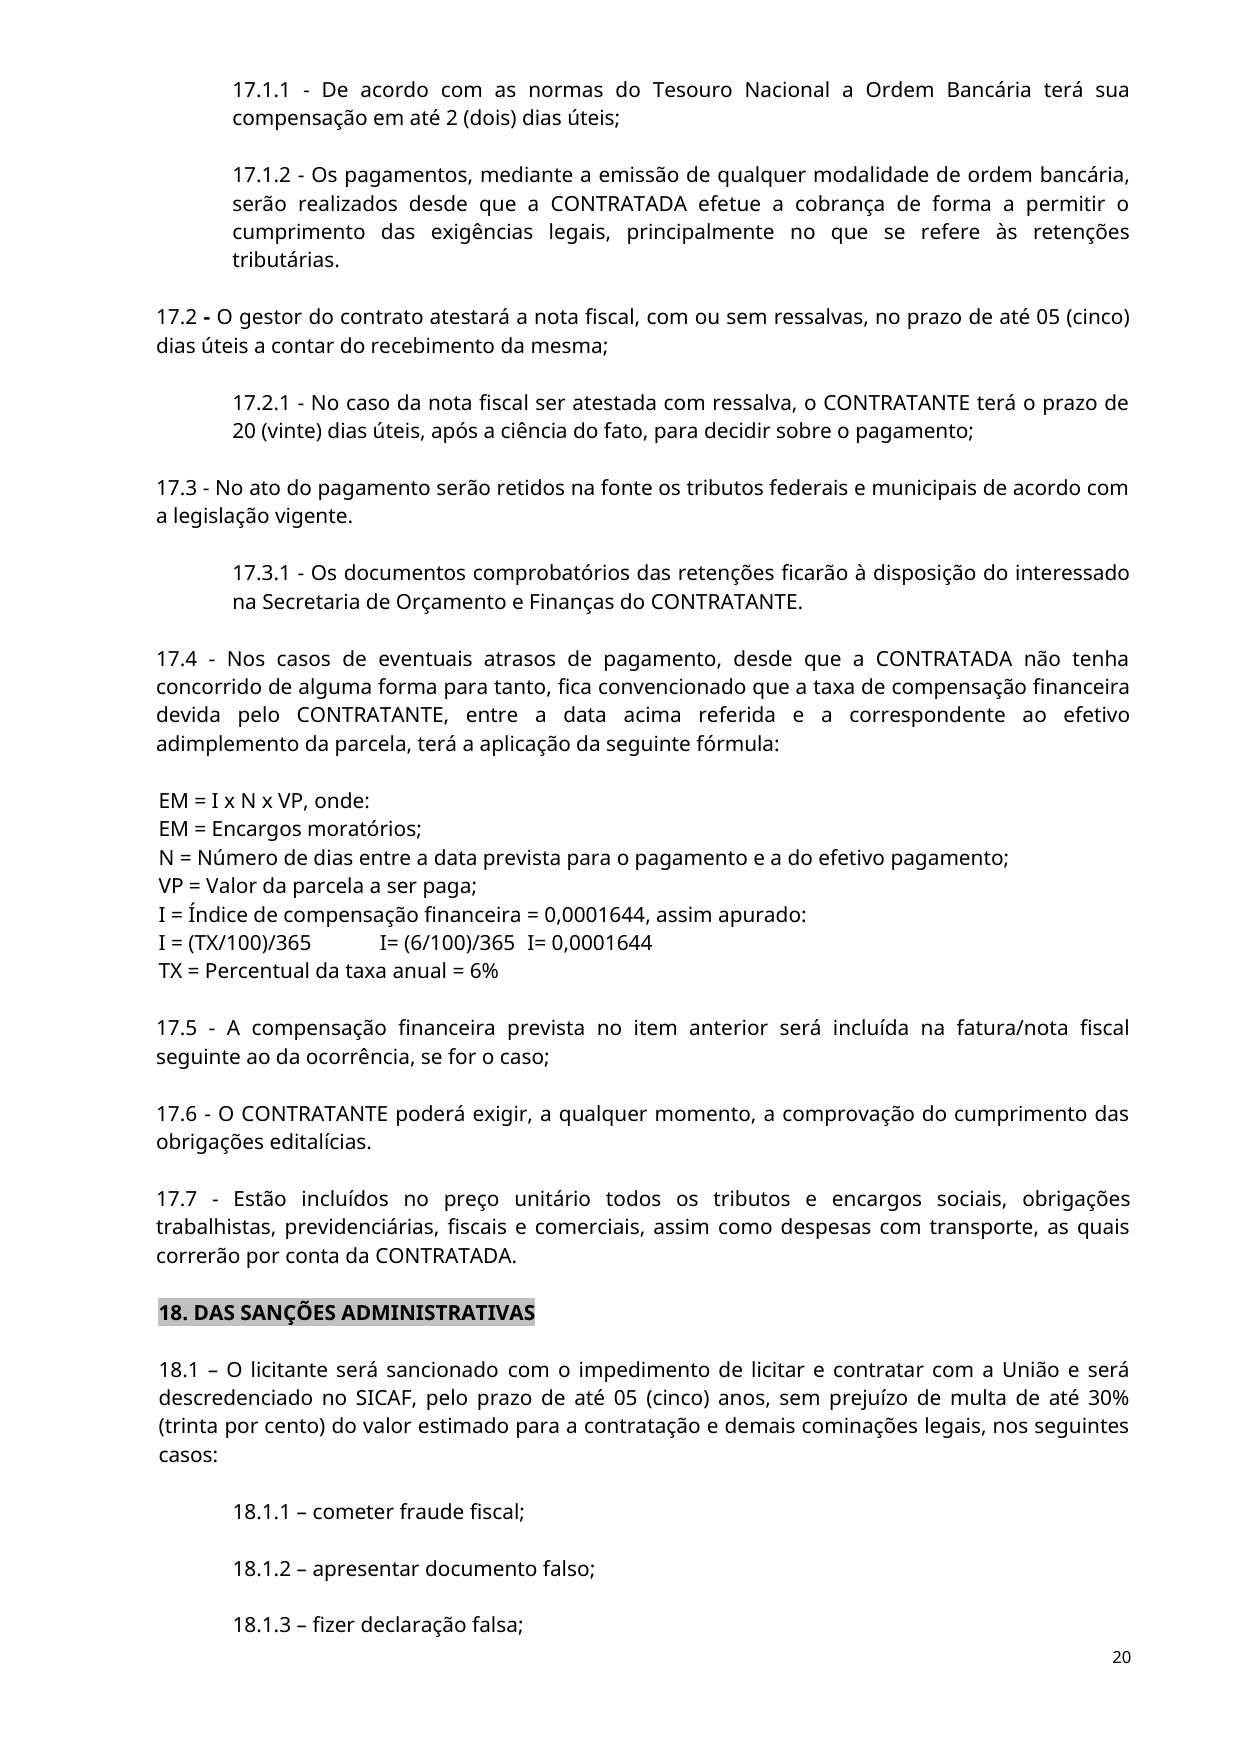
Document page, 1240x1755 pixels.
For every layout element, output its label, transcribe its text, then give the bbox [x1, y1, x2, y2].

text 17.1.1 - De acordo com as normas do Tesouro Nacional a Ordem Bancária terá sua compensação em até 2 (dois) dias úteis; [232, 75, 1131, 132]
text EM = Encargos moratórios; [158, 814, 1131, 843]
text TX = Percentual da taxa anual = 6% [158, 957, 1131, 985]
text N = Número de dias entre a data prevista para o pagamento e a do efetivo pagamento; [158, 843, 1131, 871]
text 17.4 - Nos casos de eventuais atrasos de pagamento, desde que a CONTRATADA não tenha concorrido de alguma forma para tanto, fica convencionado que a taxa de compensação financeira devida pelo CONTRATANTE, entre a data acima referida e a correspondente ao efetivo adimplemento da parcela, terá a aplicação da seguinte fórmula: [156, 644, 1131, 757]
text 17.3.1 - Os documentos comprobatórios das retenções ficarão à disposição do interessado na Secretaria de Orçamento e Finanças do CONTRATANTE. [232, 558, 1131, 615]
text I = Índice de compensação financeira = 0,0001644, assim apurado: [158, 900, 1131, 928]
text 18.1 – O licitante será sancionado com o impedimento de licitar e contratar com a União e será descredenciado no SICAF, pelo prazo de até 05 (cinco) anos, sem prejuízo de multa de até 30% (trinta por cento) do valor estimado para a contratação e demais cominações legais, nos seguintes casos: [158, 1355, 1131, 1468]
text 17.1.2 - Os pagamentos, mediante a emissão de qualquer modalidade de ordem bancária, serão realizados desde que a CONTRATADA efetue a cobrança de forma a permitir o cumprimento das exigências legais, principalmente no que se refere às retenções tributárias. [232, 160, 1131, 274]
text 17.5 - A compensação financeira prevista no item anterior será incluída na fatura/nota fiscal seguinte ao da ocorrência, se for o caso; [156, 1013, 1131, 1070]
text I = (TX/100)/365 I= (6/100)/365 I= 0,0001644 [158, 928, 1131, 957]
text 18. DAS SANÇÕES ADMINISTRATIVAS [158, 1298, 1131, 1326]
text 17.7 - Estão incluídos no preço unitário todos os tributos e encargos sociais, obrigações trabalhistas, previdenciárias, fiscais e comerciais, assim como despesas com transporte, as quais correrão por conta da CONTRATADA. [156, 1184, 1131, 1269]
text EM = I x N x VP, onde: [158, 786, 1131, 814]
text 17.6 - O CONTRATANTE poderá exigir, a qualquer momento, a comprovação do cumprimento das obrigações editalícias. [156, 1099, 1131, 1156]
text 17.3 - No ato do pagamento serão retidos na fonte os tributos federais e municipais de acordo com a legislação vigente. [156, 473, 1131, 530]
text 18.1.3 – fizer declaração falsa; [232, 1611, 1131, 1639]
text 18.1.1 – cometer fraude fiscal; [232, 1497, 1131, 1525]
text 17.2.1 - No caso da nota fiscal ser atestada com ressalva, o CONTRATANTE terá o prazo de 20 (vinte) dias úteis, após a ciência do fato, para decidir sobre o pagamento; [232, 388, 1131, 445]
text 17.2 - O gestor do contrato atestará a nota fiscal, com ou sem ressalvas, no prazo de até 05 (cinco) dias úteis a contar do recebimento da mesma; [156, 302, 1131, 359]
text 18.1.2 – apresentar documento falso; [232, 1554, 1131, 1582]
text VP = Valor da parcela a ser paga; [158, 871, 1131, 900]
